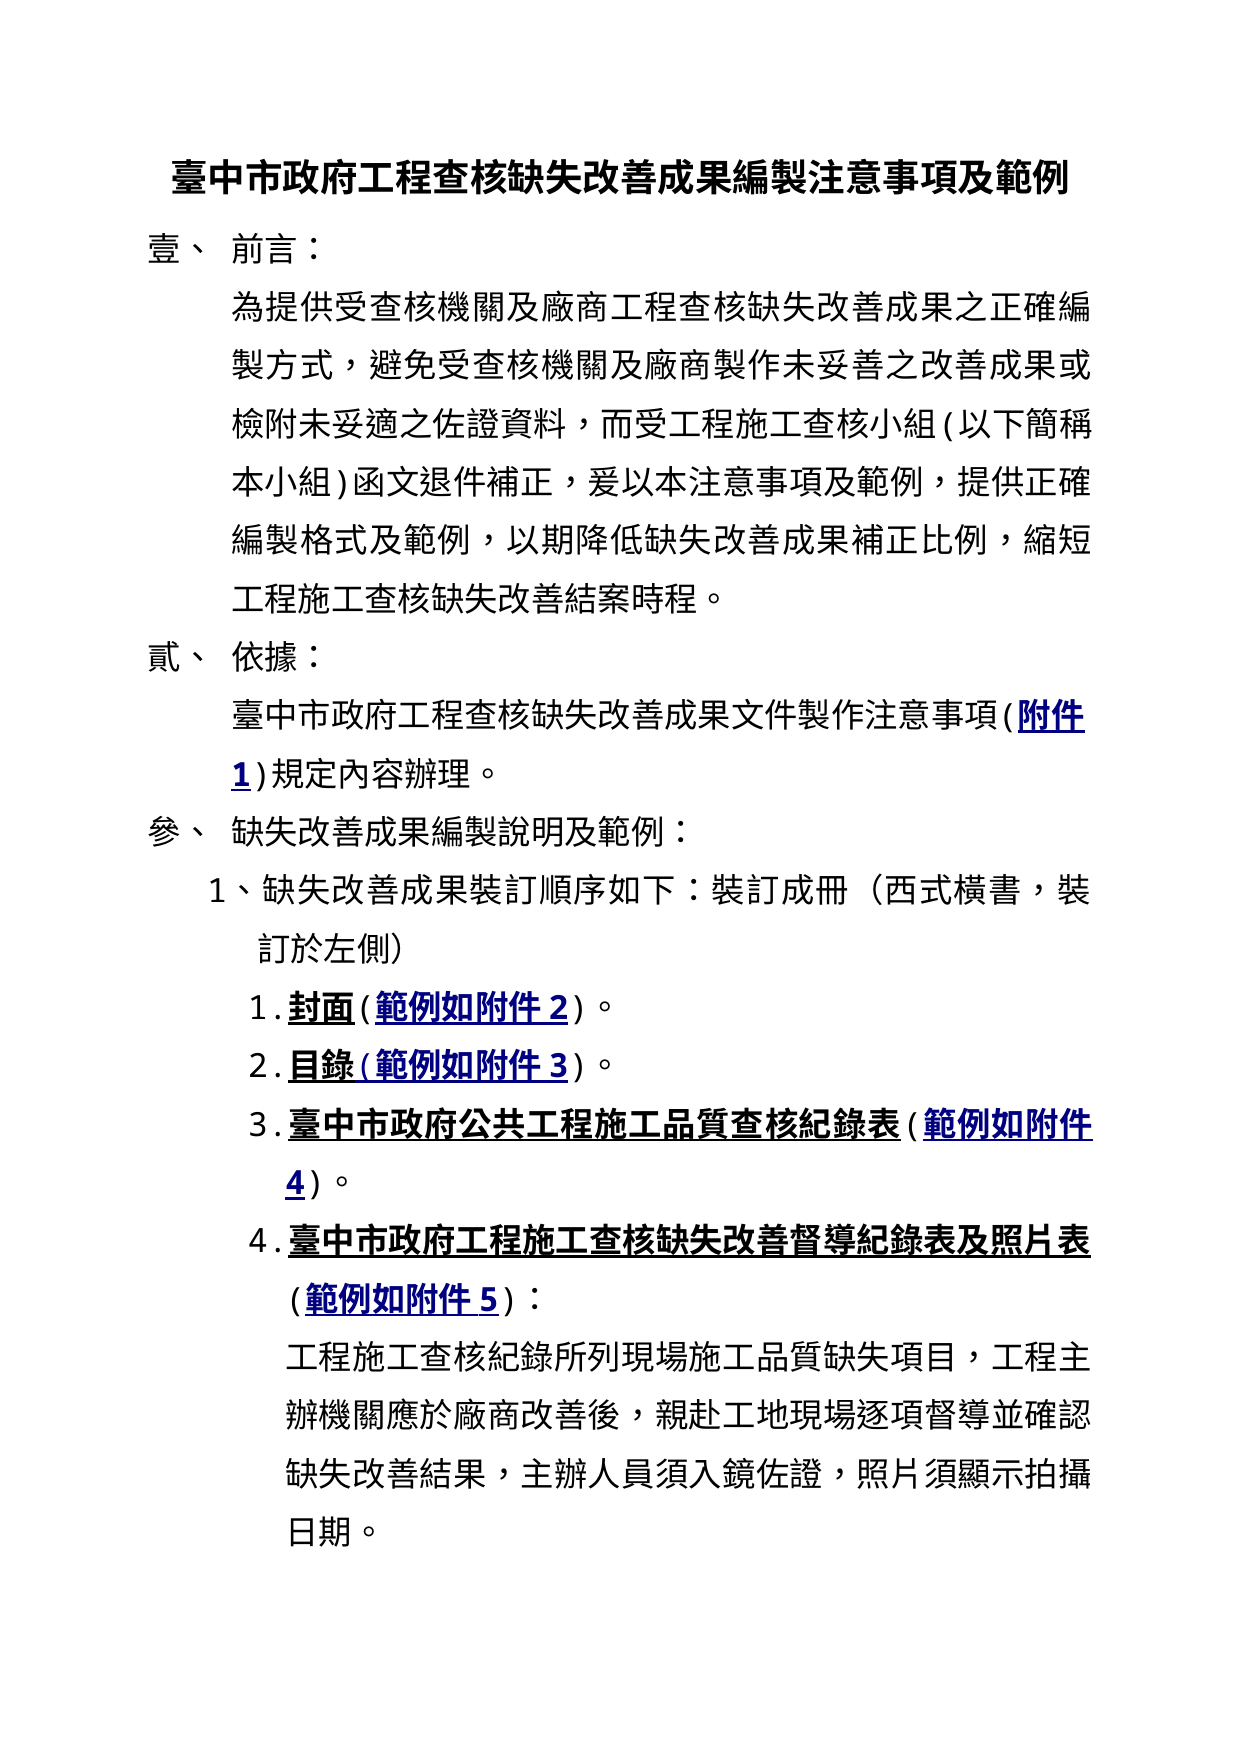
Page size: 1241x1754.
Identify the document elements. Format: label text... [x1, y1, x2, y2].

list 前言： [148, 214, 1092, 273]
text 為提供受查核機關及廠商工程查核缺失改善成果之正確編製方式，避免受查核機關及廠商製作未妥善之改善成果或檢附未妥適之佐證資料，而受工程施工查核小組(以下簡稱本小組)函文退件補正，爰以本注意事項及範例，提供正確編製格式及範例，以期降低缺失改善成果補正比例，縮短工程施工查核缺失改善結案時程。 [231, 273, 1092, 623]
text 臺中市政府工程查核缺失改善成果文件製作注意事項(附件1)規定內容辦理。 [231, 681, 1092, 798]
list 缺失改善成果編製說明及範例： [148, 798, 1092, 856]
list 目錄(範例如附件3)。 [248, 1031, 1092, 1089]
text 臺中市政府工程查核缺失改善成果編製注意事項及範例 [148, 148, 1092, 202]
list 臺中市政府工程施工查核缺失改善督導紀錄表及照片表(範例如附件5)： [248, 1206, 1092, 1323]
list 依據： [148, 623, 1092, 681]
list 臺中市政府公共工程施工品質查核紀錄表(範例如附件4)。 [248, 1089, 1092, 1206]
list 缺失改善成果裝訂順序如下：裝訂成冊（西式橫書，裝訂於左側） [207, 856, 1092, 973]
text 工程施工查核紀錄所列現場施工品質缺失項目，工程主辦機關應於廠商改善後，親赴工地現場逐項督導並確認缺失改善結果，主辦人員須入鏡佐證，照片須顯示拍攝日期。 [285, 1323, 1092, 1556]
list 封面(範例如附件2)。 [248, 973, 1092, 1031]
